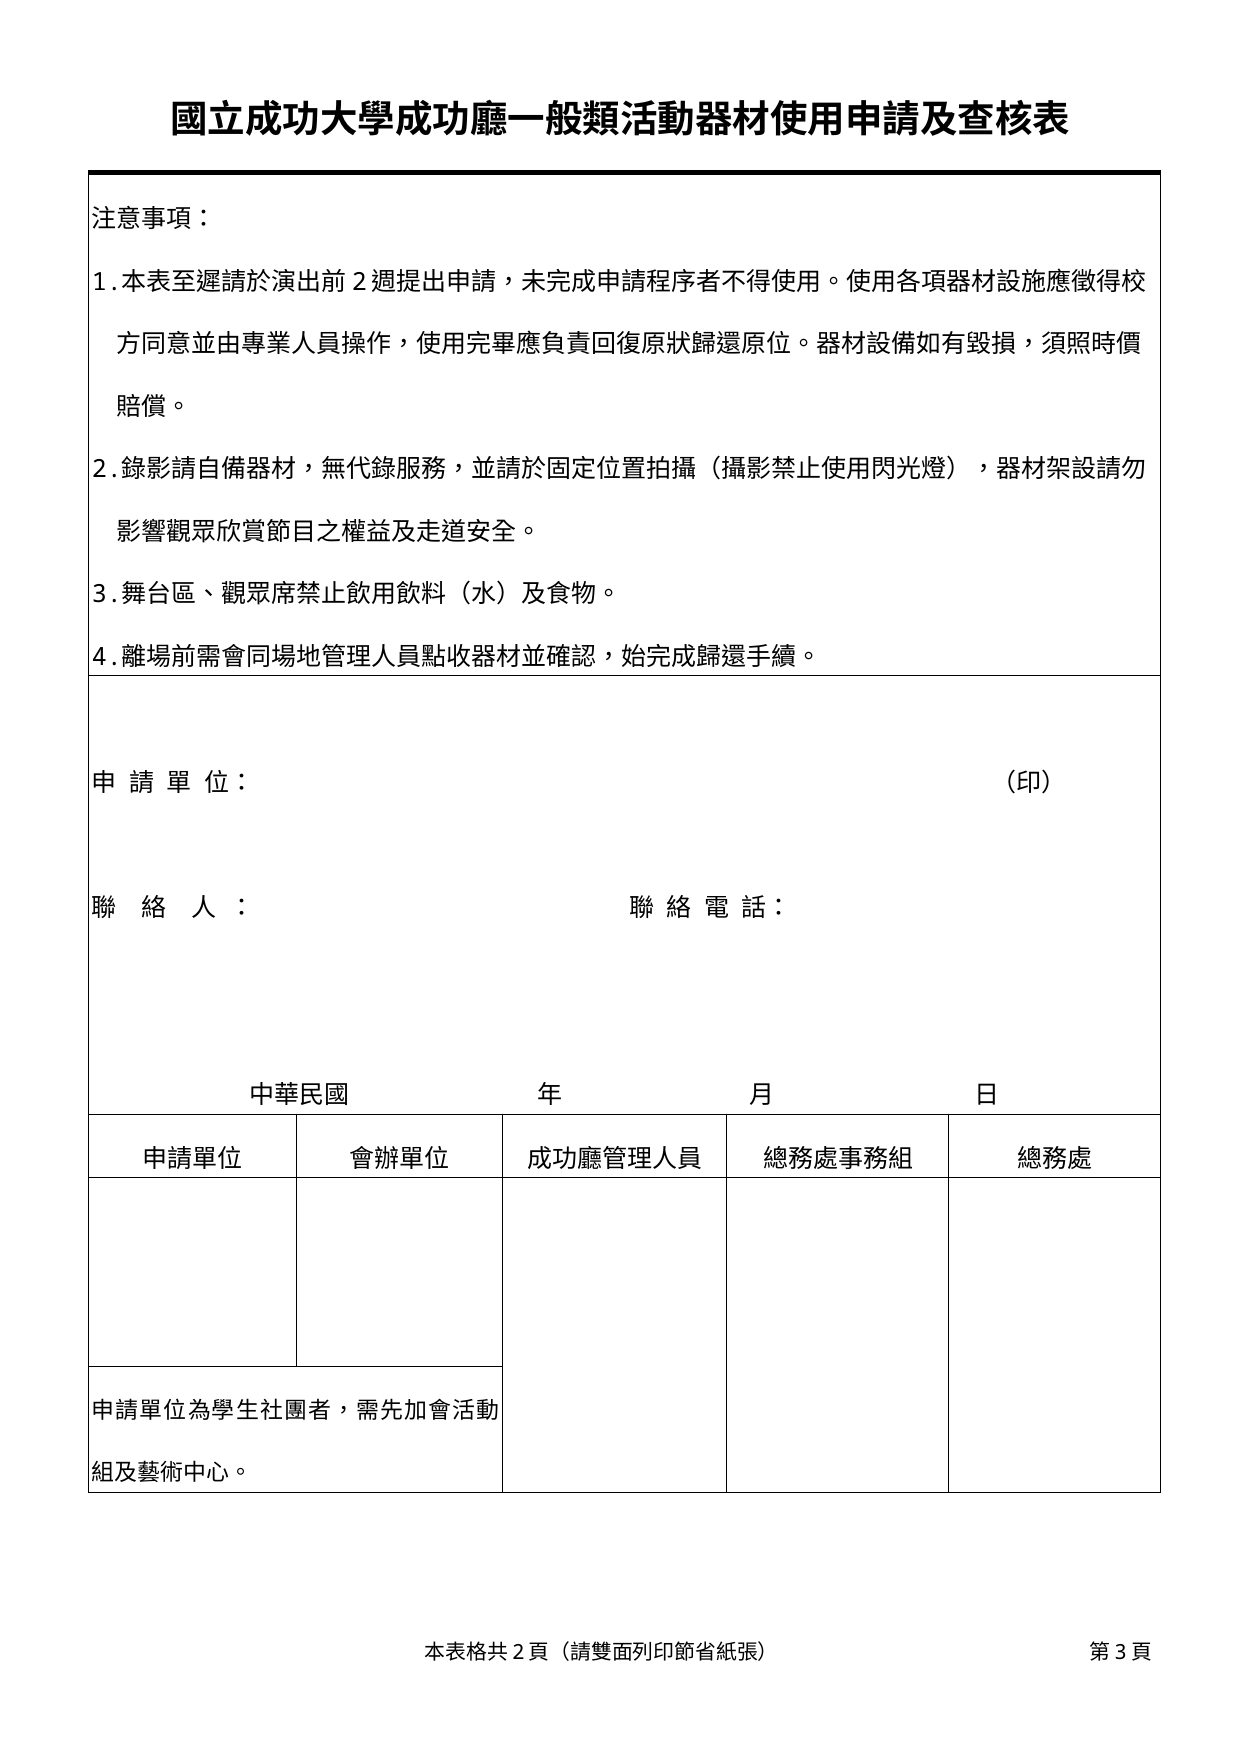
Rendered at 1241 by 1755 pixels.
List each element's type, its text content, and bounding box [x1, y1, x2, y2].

table_cell 會辦單位 [297, 1115, 502, 1177]
table_cell [297, 1178, 502, 1366]
table_cell [727, 1178, 948, 1492]
table_cell [949, 1178, 1160, 1492]
table_cell 申 請 單 位： （印） 聯 絡 人 ： 聯 絡 電 話： 中華民國 年 月 日 [89, 676, 1160, 1113]
table_cell 申請單位為學生社團者，需先加會活動組及藝術中心。 [89, 1367, 502, 1492]
table_cell 成功廳管理人員 [503, 1115, 726, 1177]
table_cell 注意事項： 1.本表至遲請於演出前2週提出申請，未完成申請程序者不得使用。使用各項器材設施應徵得校方同意並由專業人員操作，使用完畢應負責回復原狀歸還原位。器材設備如有毀損，須照時價賠償。 2.錄影請自備器材，無代錄服務，並請於固定位置拍攝（攝影禁止使用閃光燈），器材架設請勿影響觀眾欣賞節目之權益及走道安全。 3.舞台區、觀眾席禁止飲用飲料（水）及食物。 4.離場前需會同場地管理人員點收器材並確認，始完成歸還手續。 [89, 175, 1160, 675]
table_cell 總務處事務組 [727, 1115, 948, 1177]
table_cell 總務處 [949, 1115, 1160, 1177]
table_cell [89, 1178, 296, 1366]
table_cell 申請單位 [89, 1115, 296, 1177]
table_cell [503, 1178, 726, 1492]
